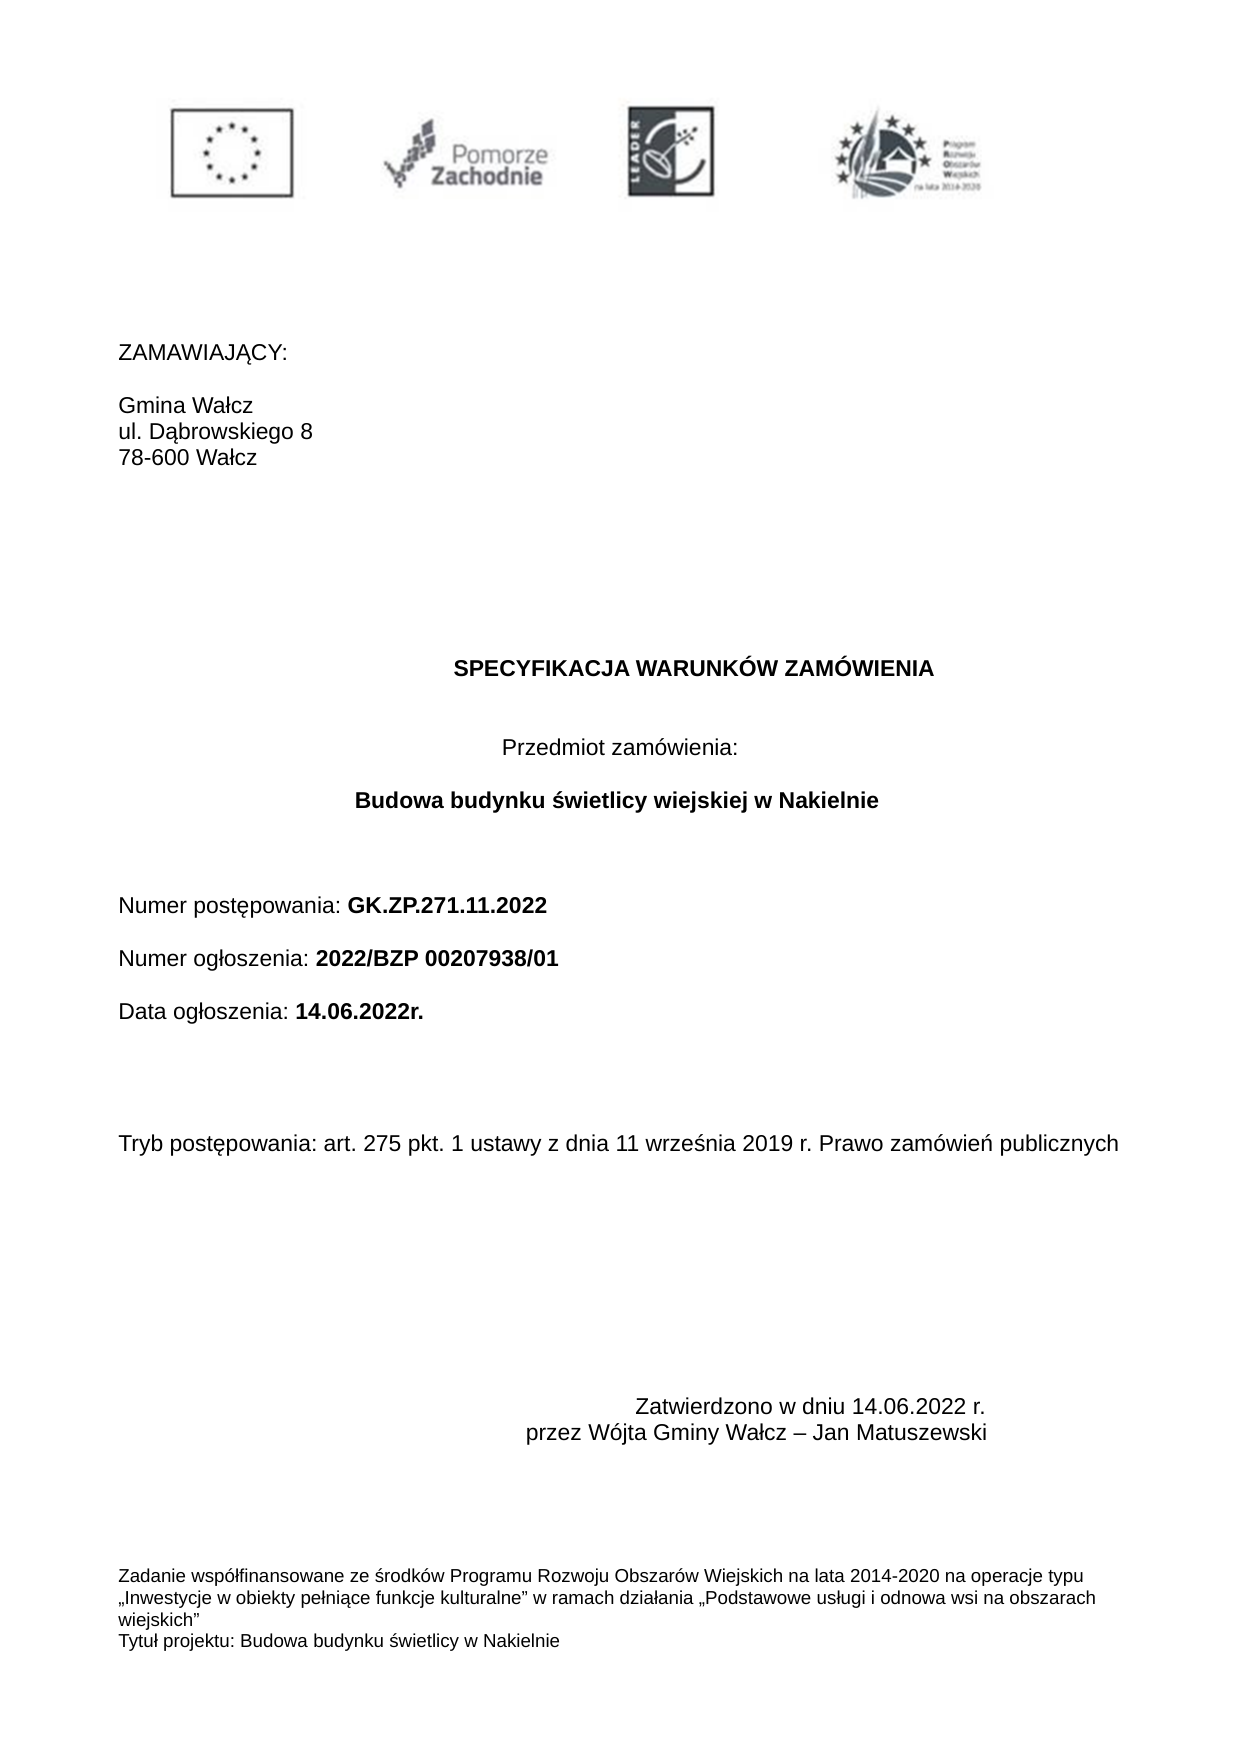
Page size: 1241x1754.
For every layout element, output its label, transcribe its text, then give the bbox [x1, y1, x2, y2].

text ul. Dąbrowskiego 8 [118, 418, 1122, 444]
text Gmina Wałcz [118, 392, 1122, 418]
text Przedmiot zamówienia: [118, 734, 1122, 761]
text Zatwierdzono w dniu 14.06.2022 r. [118, 1393, 1122, 1419]
text Budowa budynku świetlicy wiejskiej w Nakielnie [118, 787, 1122, 813]
text Tryb postępowania: art. 275 pkt. 1 ustawy z dnia 11 września 2019 r. Prawo zamówień publicznych [118, 1129, 1122, 1156]
text Numer postępowania: GK.ZP.271.11.2022 [118, 892, 1122, 919]
text ZAMAWIAJĄCY: [118, 339, 1122, 365]
text przez Wójta Gminy Wałcz – Jan Matuszewski [118, 1419, 1122, 1446]
text Data ogłoszenia: 14.06.2022r. [118, 998, 1122, 1024]
text SPECYFIKACJA WARUNKÓW ZAMÓWIENIA [118, 655, 1122, 681]
text 78-600 Wałcz [118, 444, 1122, 471]
text Numer ogłoszenia: 2022/BZP 00207938/01 [118, 945, 1122, 971]
